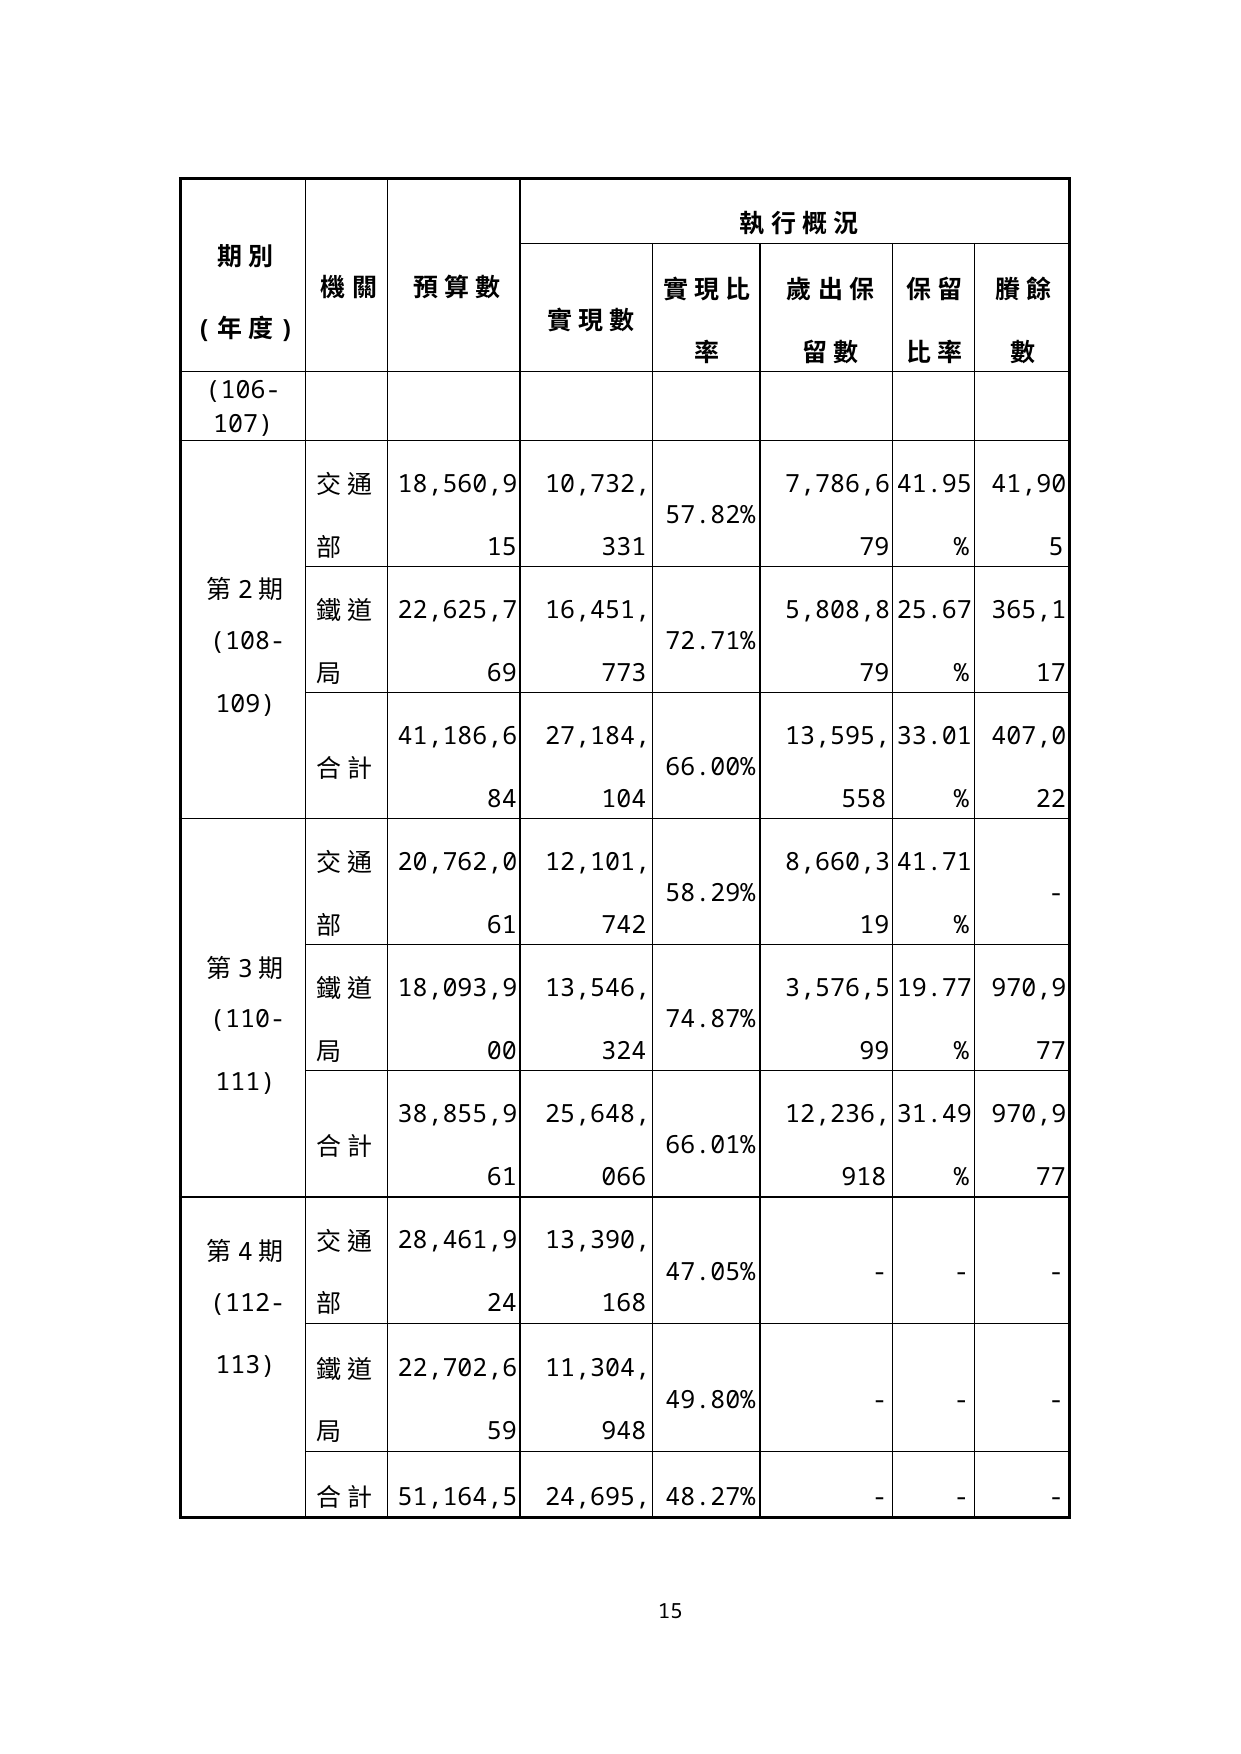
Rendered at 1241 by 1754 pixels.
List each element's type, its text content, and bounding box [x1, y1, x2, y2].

table_cell - [893, 1324, 974, 1451]
table_cell - [893, 1198, 974, 1322]
table_header 機關 [306, 180, 387, 371]
table_cell [975, 372, 1068, 440]
table_cell 18,093,900 [388, 945, 519, 1070]
table_cell 13,595,558 [761, 693, 892, 818]
table_cell 13,546,324 [521, 945, 652, 1070]
table_cell 11,304,948 [521, 1324, 652, 1451]
table_cell 41,186,684 [388, 693, 519, 818]
table_cell 交通部 [306, 1198, 387, 1322]
table_cell [306, 372, 387, 440]
table_cell - [893, 1452, 974, 1516]
table_cell [521, 372, 652, 440]
table_cell (106-107) [182, 372, 305, 440]
table_cell 實現比率 [653, 244, 759, 371]
table_cell - [975, 1198, 1068, 1322]
table_header 期別 (年度) [182, 180, 305, 371]
table_cell 41,905 [975, 441, 1068, 566]
table_cell [388, 372, 519, 440]
table_cell 8,660,319 [761, 819, 892, 944]
table_cell 33.01% [893, 693, 974, 818]
table_header 執行概況 [521, 180, 1068, 243]
table_cell 72.71% [653, 567, 759, 692]
table_cell 19.77% [893, 945, 974, 1070]
table_cell 交通部 [306, 441, 387, 566]
table_cell 51,164,5 [388, 1452, 519, 1516]
table_cell - [975, 1452, 1068, 1516]
table_cell 970,977 [975, 945, 1068, 1070]
table_cell 38,855,961 [388, 1071, 519, 1196]
table_cell 保留 比率 [893, 244, 974, 371]
table_cell 22,702,659 [388, 1324, 519, 1451]
table_cell 41.95% [893, 441, 974, 566]
table_cell 第2期(108-109) [182, 441, 305, 818]
table_cell 12,236,918 [761, 1071, 892, 1196]
table_cell - [975, 1324, 1068, 1451]
table_cell 第3期(110-111) [182, 819, 305, 1196]
table_cell [761, 372, 892, 440]
table_cell 實現數 [521, 244, 652, 371]
table_cell 鐵道局 [306, 567, 387, 692]
table_cell - [761, 1452, 892, 1516]
table_cell 第4期(112-113) [182, 1198, 305, 1516]
table_cell 交通部 [306, 819, 387, 944]
table_cell 16,451,773 [521, 567, 652, 692]
table_cell 31.49% [893, 1071, 974, 1196]
table_cell 49.80% [653, 1324, 759, 1451]
table_cell 賸餘數 [975, 244, 1068, 371]
table_cell 7,786,679 [761, 441, 892, 566]
table_cell 10,732,331 [521, 441, 652, 566]
table_header 預算數 [388, 180, 519, 371]
table_cell 歲出保留數 [761, 244, 892, 371]
table_cell 365,117 [975, 567, 1068, 692]
table_cell 48.27% [653, 1452, 759, 1516]
table_cell 74.87% [653, 945, 759, 1070]
table_cell 66.00% [653, 693, 759, 818]
table_cell 66.01% [653, 1071, 759, 1196]
table_cell 合計 [306, 1071, 387, 1196]
table_cell 5,808,879 [761, 567, 892, 692]
table_cell 25.67% [893, 567, 974, 692]
table_cell - [761, 1324, 892, 1451]
table_cell 407,022 [975, 693, 1068, 818]
table_cell 24,695, [521, 1452, 652, 1516]
table_cell 25,648,066 [521, 1071, 652, 1196]
table_cell - [761, 1198, 892, 1322]
table_cell 41.71% [893, 819, 974, 944]
table_cell 58.29% [653, 819, 759, 944]
table_cell 47.05% [653, 1198, 759, 1322]
table_cell 3,576,599 [761, 945, 892, 1070]
table_cell 27,184,104 [521, 693, 652, 818]
table_cell 57.82% [653, 441, 759, 566]
table_cell 鐵道局 [306, 945, 387, 1070]
table_cell 22,625,769 [388, 567, 519, 692]
table_cell 合計 [306, 693, 387, 818]
table_cell [653, 372, 759, 440]
table_cell [893, 372, 974, 440]
table_cell - [975, 819, 1068, 944]
table_cell 鐵道局 [306, 1324, 387, 1451]
table_cell 28,461,924 [388, 1198, 519, 1322]
table_cell 12,101,742 [521, 819, 652, 944]
table_cell 13,390,168 [521, 1198, 652, 1322]
table_cell 18,560,915 [388, 441, 519, 566]
table_cell 合計 [306, 1452, 387, 1516]
table_cell 20,762,061 [388, 819, 519, 944]
table_cell 970,977 [975, 1071, 1068, 1196]
